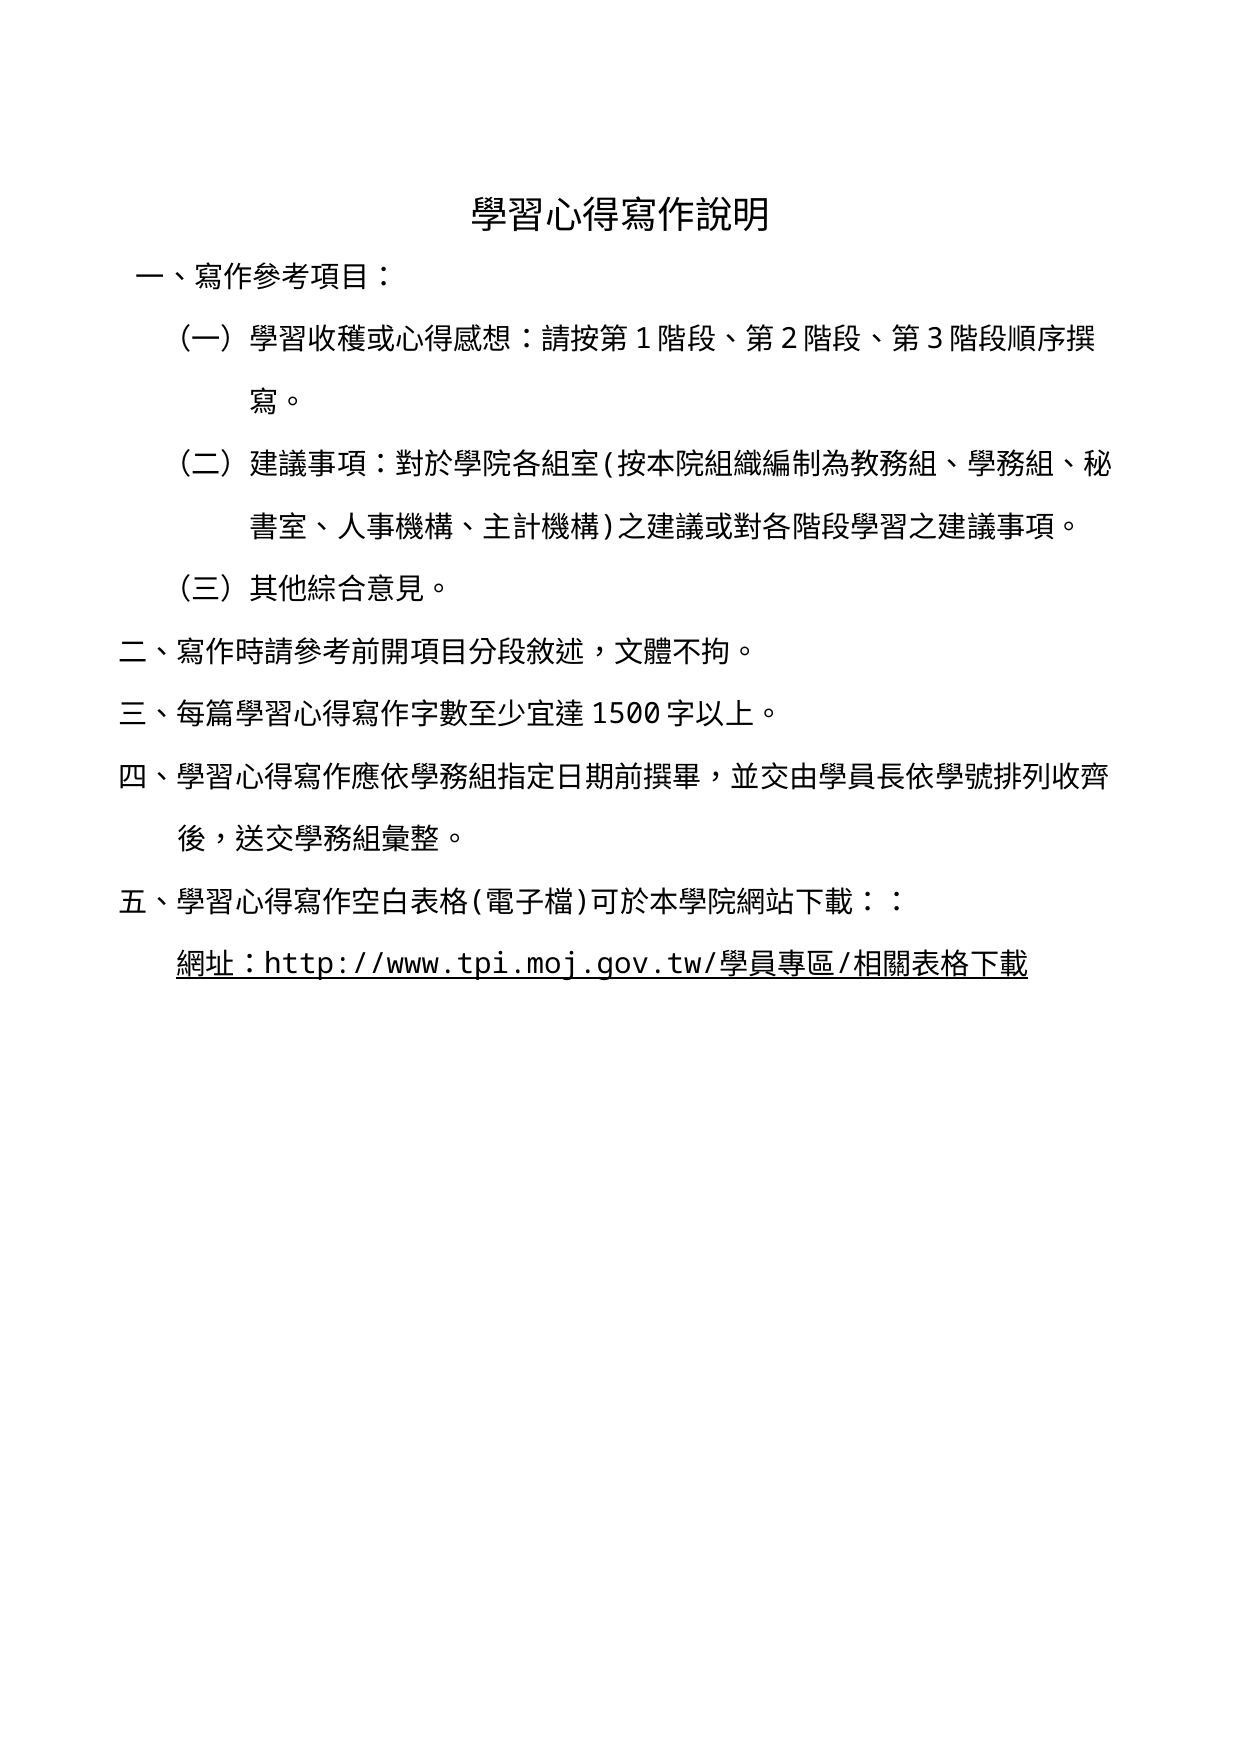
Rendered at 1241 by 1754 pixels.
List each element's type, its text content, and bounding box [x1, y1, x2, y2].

text 二、寫作時請參考前開項目分段敘述，文體不拘。 [118, 608, 1122, 670]
text （三）其他綜合意見。 [118, 545, 1122, 608]
text 四、學習心得寫作應依學務組指定日期前撰畢，並交由學員長依學號排列收齊後，送交學務組彙整。 [118, 733, 1122, 858]
text （二）建議事項：對於學院各組室(按本院組織編制為教務組、學務組、秘書室、人事機構、主計機構)之建議或對各階段學習之建議事項。 [118, 420, 1122, 545]
text 一、寫作參考項目： [118, 233, 1122, 295]
text 學習心得寫作說明 [118, 170, 1122, 233]
text 五、學習心得寫作空白表格(電子檔)可於本學院網站下載：： [118, 858, 1122, 920]
text 三、每篇學習心得寫作字數至少宜達1500字以上。 [118, 670, 1122, 733]
text （一）學習收穫或心得感想：請按第1階段、第2階段、第3階段順序撰寫。 [118, 295, 1122, 420]
text 網址：http://www.tpi.moj.gov.tw/學員專區/相關表格下載 [118, 920, 1122, 983]
